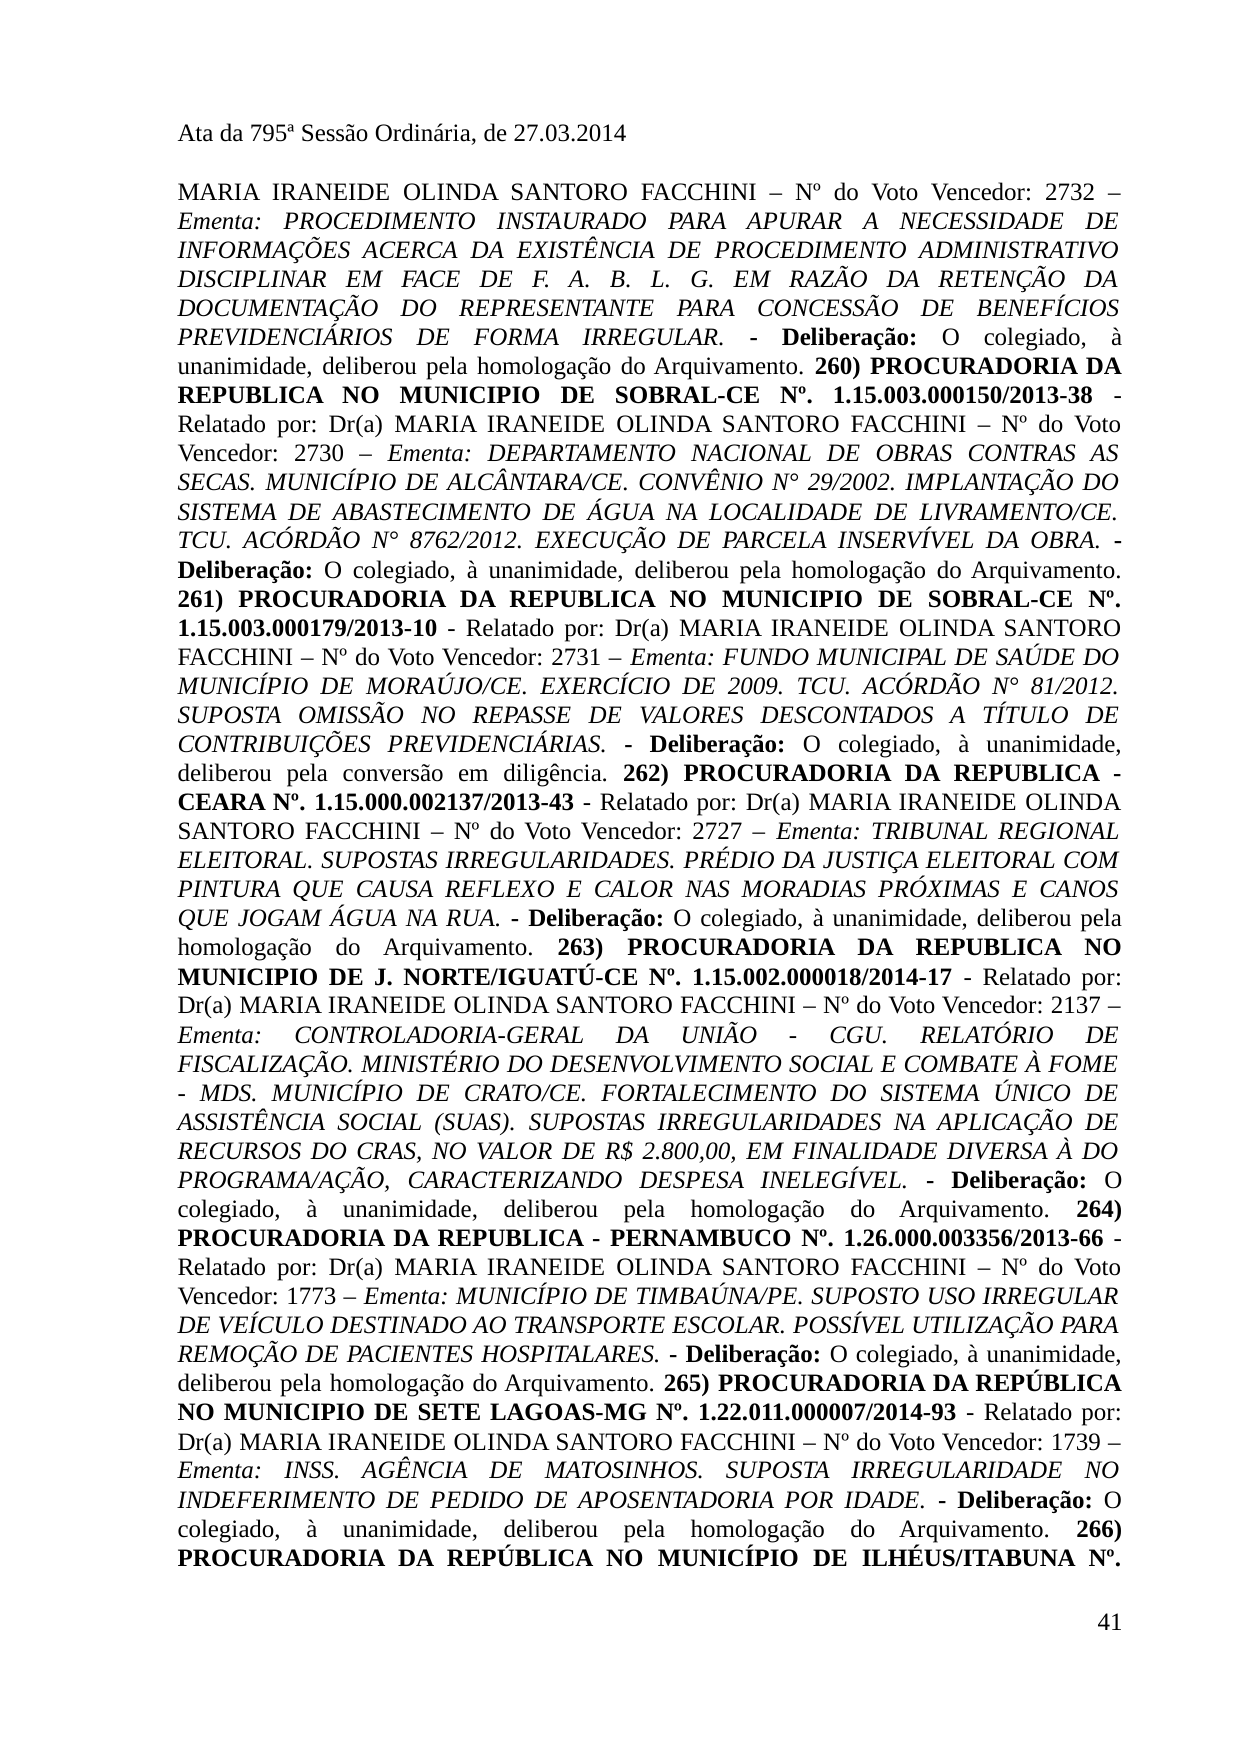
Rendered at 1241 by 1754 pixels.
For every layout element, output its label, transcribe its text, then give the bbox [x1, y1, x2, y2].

text MARIA IRANEIDE OLINDA SANTORO FACCHINI – Nº do Voto Vencedor: 2732 – Ementa: PROCEDIMENTO INSTAURADO PARA APURAR A NECESSIDADE DE INFORMAÇÕES ACERCA DA EXISTÊNCIA DE PROCEDIMENTO ADMINISTRATIVO DISCIPLINAR EM FACE DE F. A. B. L. G. EM RAZÃO DA RETENÇÃO DA DOCUMENTAÇÃO DO REPRESENTANTE PARA CONCESSÃO DE BENEFÍCIOS PREVIDENCIÁRIOS DE FORMA IRREGULAR. - Deliberação: O colegiado, à unanimidade, deliberou pela homologação do Arquivamento. 260) PROCURADORIA DA REPUBLICA NO MUNICIPIO DE SOBRAL-CE Nº. 1.15.003.000150/2013-38 - Relatado por: Dr(a) MARIA IRANEIDE OLINDA SANTORO FACCHINI – Nº do Voto Vencedor: 2730 – Ementa: DEPARTAMENTO NACIONAL DE OBRAS CONTRAS AS SECAS. MUNICÍPIO DE ALCÂNTARA/CE. CONVÊNIO N° 29/2002. IMPLANTAÇÃO DO SISTEMA DE ABASTECIMENTO DE ÁGUA NA LOCALIDADE DE LIVRAMENTO/CE. TCU. ACÓRDÃO N° 8762/2012. EXECUÇÃO DE PARCELA INSERVÍVEL DA OBRA. - Deliberação: O colegiado, à unanimidade, deliberou pela homologação do Arquivamento. 261) PROCURADORIA DA REPUBLICA NO MUNICIPIO DE SOBRAL-CE Nº. 1.15.003.000179/2013-10 - Relatado por: Dr(a) MARIA IRANEIDE OLINDA SANTORO FACCHINI – Nº do Voto Vencedor: 2731 – Ementa: FUNDO MUNICIPAL DE SAÚDE DO MUNICÍPIO DE MORAÚJO/CE. EXERCÍCIO DE 2009. TCU. ACÓRDÃO N° 81/2012. SUPOSTA OMISSÃO NO REPASSE DE VALORES DESCONTADOS A TÍTULO DE CONTRIBUIÇÕES PREVIDENCIÁRIAS. - Deliberação: O colegiado, à unanimidade, deliberou pela conversão em diligência. 262) PROCURADORIA DA REPUBLICA - CEARA Nº. 1.15.000.002137/2013-43 - Relatado por: Dr(a) MARIA IRANEIDE OLINDA SANTORO FACCHINI – Nº do Voto Vencedor: 2727 – Ementa: TRIBUNAL REGIONAL ELEITORAL. SUPOSTAS IRREGULARIDADES. PRÉDIO DA JUSTIÇA ELEITORAL COM PINTURA QUE CAUSA REFLEXO E CALOR NAS MORADIAS PRÓXIMAS E CANOS QUE JOGAM ÁGUA NA RUA. - Deliberação: O colegiado, à unanimidade, deliberou pela homologação do Arquivamento. 263) PROCURADORIA DA REPUBLICA NO MUNICIPIO DE J. NORTE/IGUATÚ-CE Nº. 1.15.002.000018/2014-17 - Relatado por: Dr(a) MARIA IRANEIDE OLINDA SANTORO FACCHINI – Nº do Voto Vencedor: 2137 – Ementa: CONTROLADORIA-GERAL DA UNIÃO - CGU. RELATÓRIO DE FISCALIZAÇÃO. MINISTÉRIO DO DESENVOLVIMENTO SOCIAL E COMBATE À FOME - MDS. MUNICÍPIO DE CRATO/CE. FORTALECIMENTO DO SISTEMA ÚNICO DE ASSISTÊNCIA SOCIAL (SUAS). SUPOSTAS IRREGULARIDADES NA APLICAÇÃO DE RECURSOS DO CRAS, NO VALOR DE R$ 2.800,00, EM FINALIDADE DIVERSA À DO PROGRAMA/AÇÃO, CARACTERIZANDO DESPESA INELEGÍVEL. - Deliberação: O colegiado, à unanimidade, deliberou pela homologação do Arquivamento. 264) PROCURADORIA DA REPUBLICA - PERNAMBUCO Nº. 1.26.000.003356/2013-66 - Relatado por: Dr(a) MARIA IRANEIDE OLINDA SANTORO FACCHINI – Nº do Voto Vencedor: 1773 – Ementa: MUNICÍPIO DE TIMBAÚNA/PE. SUPOSTO USO IRREGULAR DE VEÍCULO DESTINADO AO TRANSPORTE ESCOLAR. POSSÍVEL UTILIZAÇÃO PARA REMOÇÃO DE PACIENTES HOSPITALARES. - Deliberação: O colegiado, à unanimidade, deliberou pela homologação do Arquivamento. 265) PROCURADORIA DA REPÚBLICA NO MUNICIPIO DE SETE LAGOAS-MG Nº. 1.22.011.000007/2014-93 - Relatado por: Dr(a) MARIA IRANEIDE OLINDA SANTORO FACCHINI – Nº do Voto Vencedor: 1739 – Ementa: INSS. AGÊNCIA DE MATOSINHOS. SUPOSTA IRREGULARIDADE NO INDEFERIMENTO DE PEDIDO DE APOSENTADORIA POR IDADE. - Deliberação: O colegiado, à unanimidade, deliberou pela homologação do Arquivamento. 266) PROCURADORIA DA REPÚBLICA NO MUNICÍPIO DE ILHÉUS/ITABUNA Nº. [177, 177, 1122, 1572]
